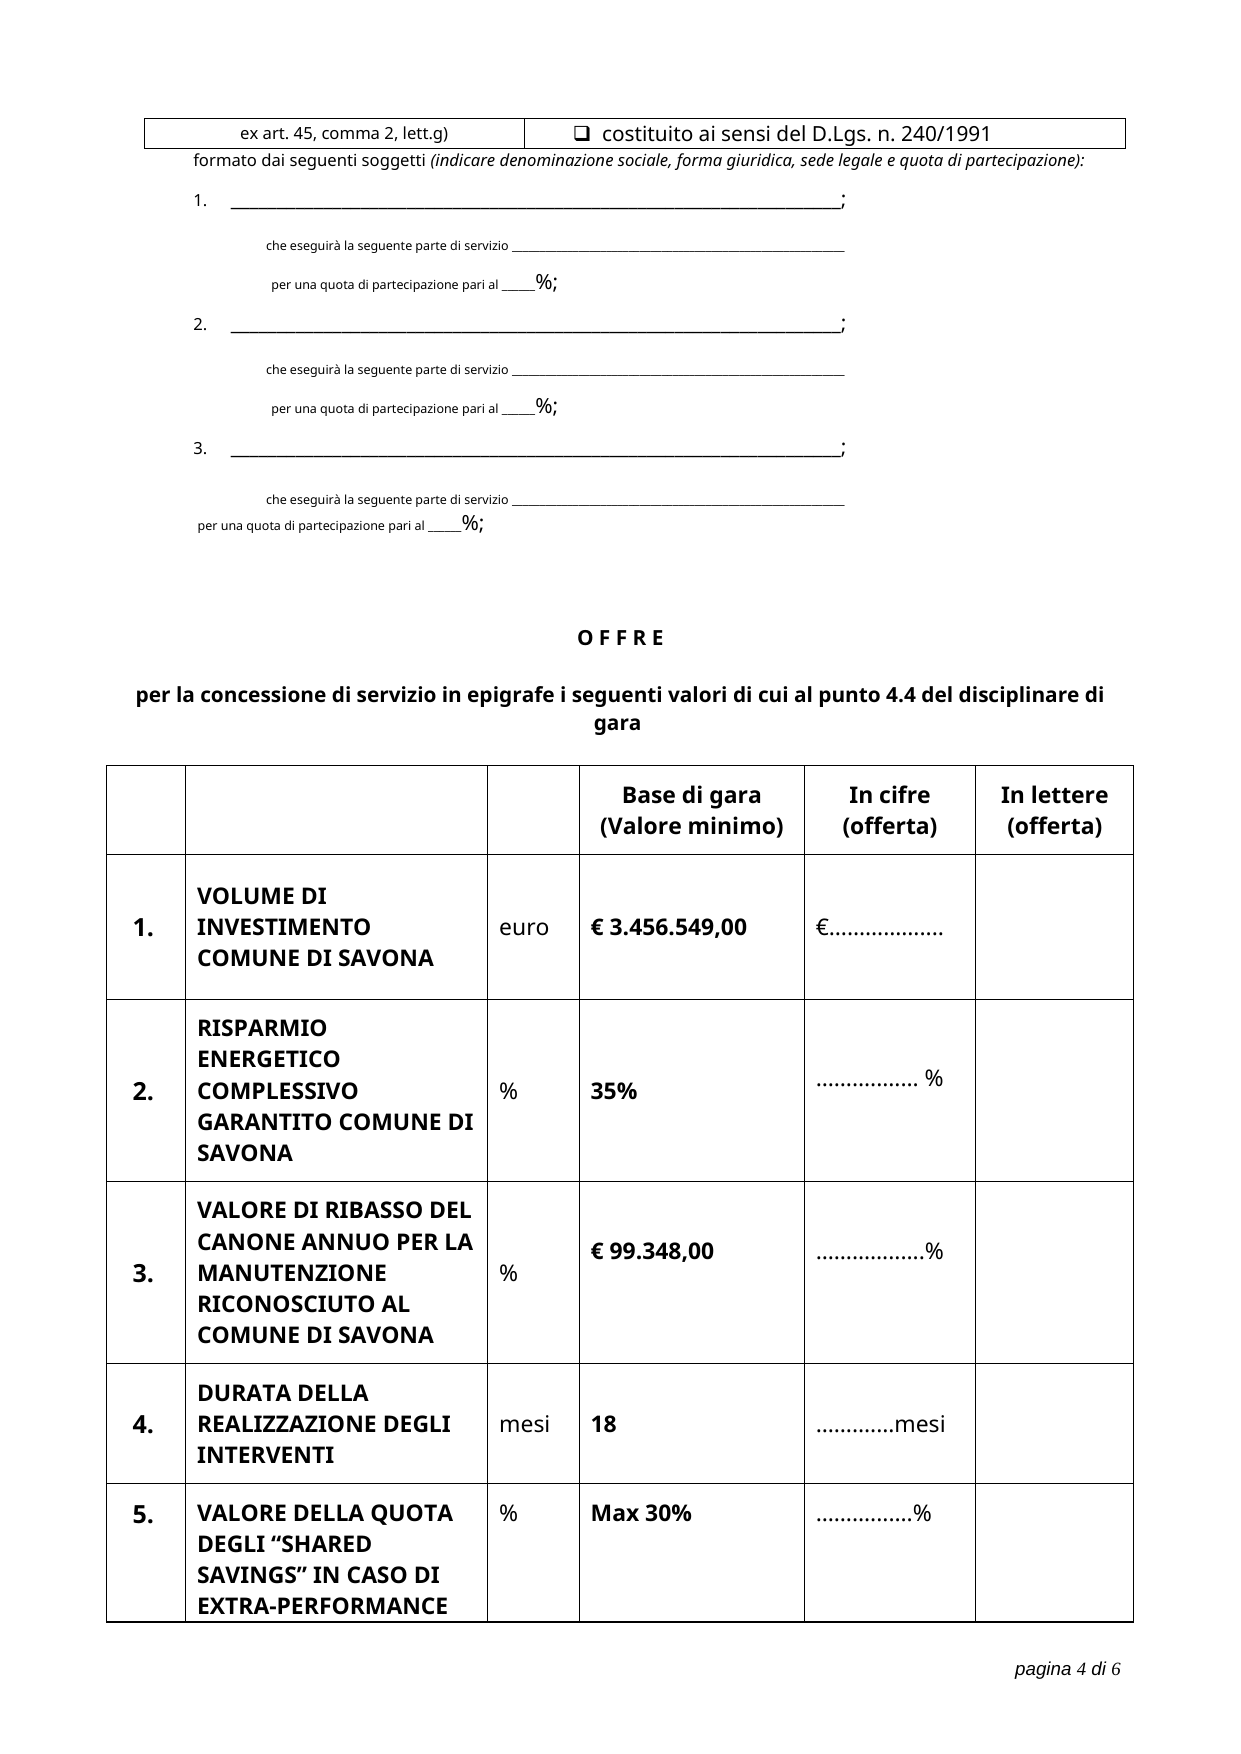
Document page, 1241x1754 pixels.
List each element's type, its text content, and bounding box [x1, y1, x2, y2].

table_cell € 99.348,00 [580, 1182, 804, 1363]
table_header [107, 766, 185, 854]
text che eseguirà la seguente parte di servizio ____________________________________________________________ [248, 491, 1122, 508]
table_cell % [488, 1484, 579, 1621]
table_cell VALORE DELLA QUOTA DEGLI “SHARED SAVINGS” IN CASO DI EXTRA-PERFORMANCE [186, 1484, 487, 1621]
table_header Base di gara (Valore minimo) [580, 766, 804, 854]
table_cell RISPARMIO ENERGETICO COMPLESSIVO GARANTITO COMUNE DI SAVONA [186, 1000, 487, 1181]
table_cell [107, 1364, 185, 1483]
table_cell [107, 1000, 185, 1181]
table_cell [976, 1484, 1133, 1621]
table_header non ancora costituito costituito ai sensi del D.Lgs. n. 240/1991 [525, 119, 1125, 148]
table_cell [976, 855, 1133, 998]
table_cell VALORE DI RIBASSO DEL CANONE ANNUO PER LA MANUTENZIONE RICONOSCIUTO AL COMUNE DI SAVONA [186, 1182, 487, 1363]
table_cell [107, 1182, 185, 1363]
table_cell [976, 1364, 1133, 1483]
table_cell Max 30% [580, 1484, 804, 1621]
table_header ex art. 45, comma 2, lett.g) [145, 119, 524, 148]
text che eseguirà la seguente parte di servizio ____________________________________________________________ [248, 361, 1122, 378]
table_cell …….……mesi [805, 1364, 975, 1483]
table_cell ………..…… % [805, 1000, 975, 1181]
text per la concessione di servizio in epigrafe i seguenti valori di cui al punto 4.4 del disciplinare di gara [118, 680, 1122, 737]
table_cell euro [488, 855, 579, 998]
table_cell % [488, 1182, 579, 1363]
table_cell % [488, 1000, 579, 1181]
text per una quota di partecipazione pari al ______%; [248, 267, 1122, 295]
table_cell [107, 855, 185, 998]
table_header In cifre (offerta) [805, 766, 975, 854]
table_header [488, 766, 579, 854]
table_cell 35% [580, 1000, 804, 1181]
table_cell DURATA DELLA REALIZZAZIONE DEGLI INTERVENTI [186, 1364, 487, 1483]
text per una quota di partecipazione pari al ______%; [118, 508, 1122, 537]
table_cell €…………….... [805, 855, 975, 998]
table_cell [976, 1182, 1133, 1363]
table_cell VOLUME DI INVESTIMENTO COMUNE DI SAVONA [186, 855, 487, 998]
table_cell € 3.456.549,00 [580, 855, 804, 998]
table_cell mesi [488, 1364, 579, 1483]
table_cell ………...….% [805, 1484, 975, 1621]
table_cell …………..….% [805, 1182, 975, 1363]
table_cell [976, 1000, 1133, 1181]
text O F F R E [118, 623, 1122, 651]
table_cell [107, 1484, 185, 1621]
table_header In lettere (offerta) [976, 766, 1133, 854]
text per una quota di partecipazione pari al ______%; [248, 391, 1122, 419]
text formato dai seguenti soggetti (indicare denominazione sociale, forma giuridica, sede legale e quota di partecipazione): [193, 149, 1122, 171]
text che eseguirà la seguente parte di servizio ____________________________________________________________ [236, 237, 1122, 254]
list __________________________________________________________________; [193, 308, 1122, 336]
list __________________________________________________________________; [193, 184, 1122, 212]
table_header [186, 766, 487, 854]
table_cell 18 [580, 1364, 804, 1483]
list __________________________________________________________________; [193, 432, 1122, 460]
